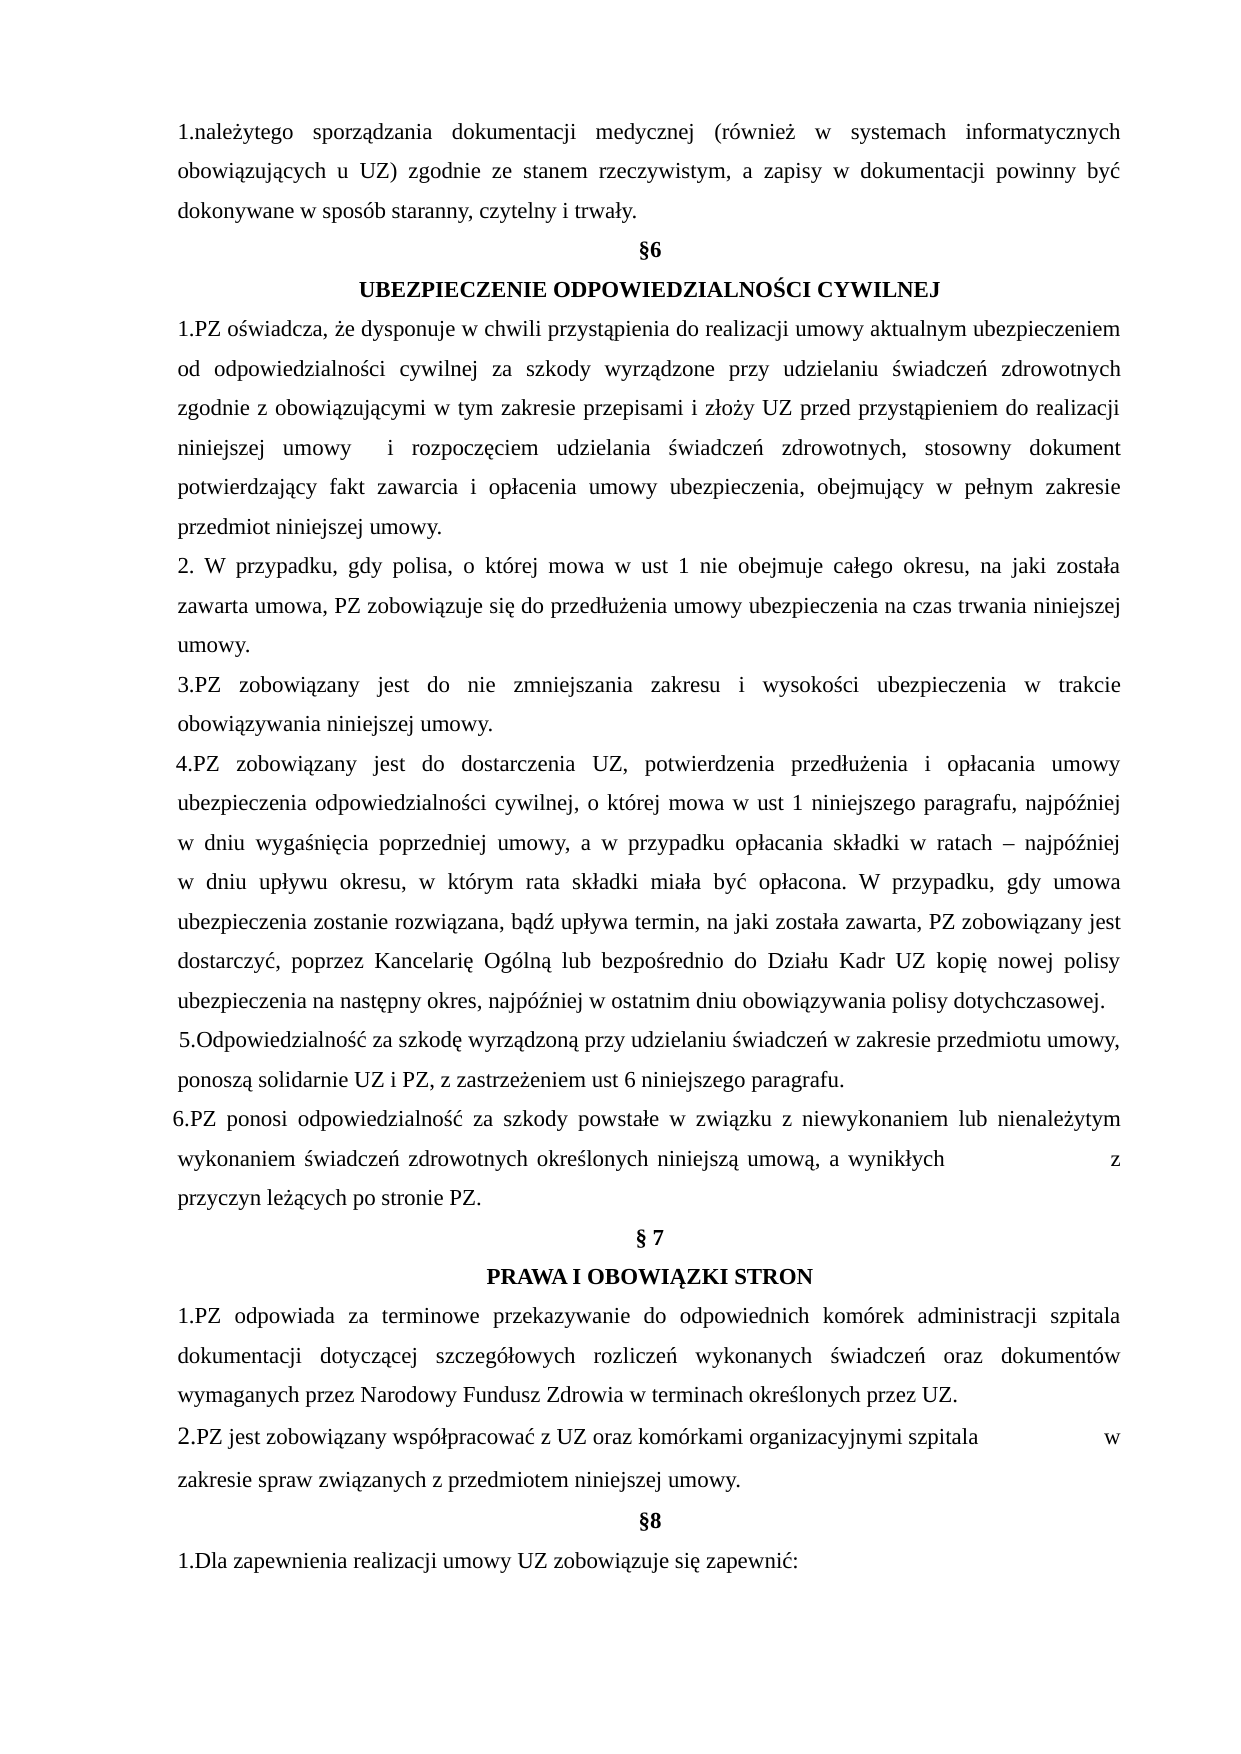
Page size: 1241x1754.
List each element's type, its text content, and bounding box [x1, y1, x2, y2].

text §6 [177, 237, 1122, 263]
list PZ odpowiada za terminowe przekazywanie do odpowiednich komórek administracji szpitala dokumentacji dotyczącej szczegółowych rozliczeń wykonanych świadczeń oraz dokumentów wymaganych przez Narodowy Fundusz Zdrowia w terminach określonych przez UZ. [177, 1302, 1122, 1408]
list Odpowiedzialność za szkodę wyrządzoną przy udzielaniu świadczeń w zakresie przedmiotu umowy, ponoszą solidarnie UZ i PZ, z zastrzeżeniem ust 6 niniejszego paragrafu. [177, 1026, 1122, 1092]
text § 7 [177, 1223, 1122, 1250]
text PRAWA I OBOWIĄZKI STRON [177, 1263, 1122, 1289]
list PZ zobowiązany jest do dostarczenia UZ, potwierdzenia przedłużenia i opłacania umowy ubezpieczenia odpowiedzialności cywilnej, o której mowa w ust 1 niniejszego paragrafu, najpóźniej w dniu wygaśnięcia poprzedniej umowy, a w przypadku opłacania składki w ratach – najpóźniej w dniu upływu okresu, w którym rata składki miała być opłacona. W przypadku, gdy umowa ubezpieczenia zostanie rozwiązana, bądź upływa termin, na jaki została zawarta, PZ zobowiązany jest dostarczyć, poprzez Kancelarię Ogólną lub bezpośrednio do Działu Kadr UZ kopię nowej polisy ubezpieczenia na następny okres, najpóźniej w ostatnim dniu obowiązywania polisy dotychczasowej. [176, 750, 1122, 1013]
text UBEZPIECZENIE ODPOWIEDZIALNOŚCI CYWILNEJ [177, 276, 1122, 302]
list PZ oświadcza, że dysponuje w chwili przystąpienia do realizacji umowy aktualnym ubezpieczeniem od odpowiedzialności cywilnej za szkody wyrządzone przy udzielaniu świadczeń zdrowotnych zgodnie z obowiązującymi w tym zakresie przepisami i złoży UZ przed przystąpieniem do realizacji niniejszej umowy i rozpoczęciem udzielania świadczeń zdrowotnych, stosowny dokument potwierdzający fakt zawarcia i opłacenia umowy ubezpieczenia, obejmujący w pełnym zakresie przedmiot niniejszej umowy. [177, 316, 1122, 539]
list W przypadku, gdy polisa, o której mowa w ust 1 nie obejmuje całego okresu, na jaki została zawarta umowa, PZ zobowiązuje się do przedłużenia umowy ubezpieczenia na czas trwania niniejszej umowy. [177, 552, 1122, 658]
list PZ ponosi odpowiedzialność za szkody powstałe w związku z niewykonaniem lub nienależytym wykonaniem świadczeń zdrowotnych określonych niniejszą umową, a wynikłych z przyczyn leżących po stronie PZ. [172, 1105, 1122, 1210]
list należytego sporządzania dokumentacji medycznej (również w systemach informatycznych obowiązujących u UZ) zgodnie ze stanem rzeczywistym, a zapisy w dokumentacji powinny być dokonywane w sposób staranny, czytelny i trwały. [177, 118, 1122, 223]
text §8 [177, 1507, 1122, 1533]
list PZ jest zobowiązany współpracować z UZ oraz komórkami organizacyjnymi szpitala w zakresie spraw związanych z przedmiotem niniejszej umowy. [177, 1421, 1122, 1493]
list PZ zobowiązany jest do nie zmniejszania zakresu i wysokości ubezpieczenia w trakcie obowiązywania niniejszej umowy. [177, 671, 1122, 737]
list Dla zapewnienia realizacji umowy UZ zobowiązuje się zapewnić: [177, 1547, 1122, 1573]
